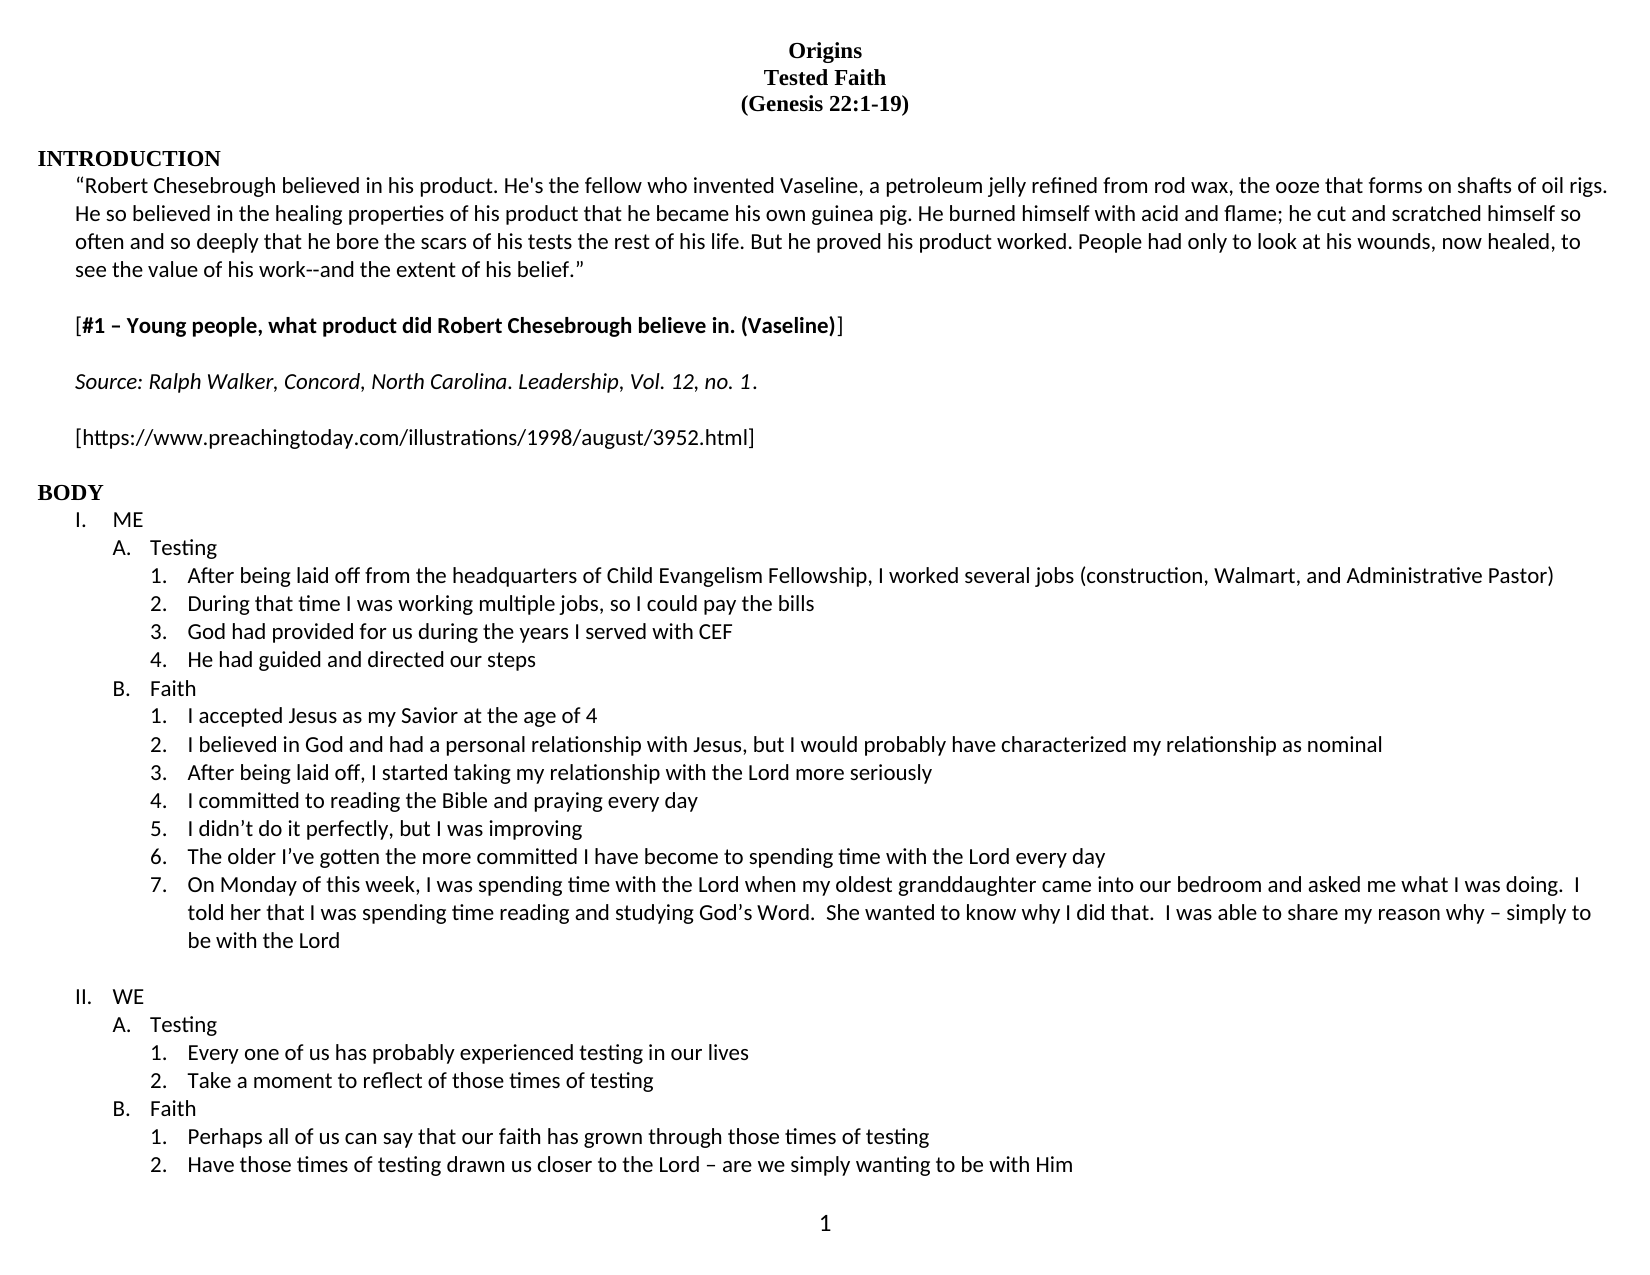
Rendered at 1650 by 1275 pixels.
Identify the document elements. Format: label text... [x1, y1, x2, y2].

text [#1 – Young people, what product did Robert Chesebrough believe in. (Vaseline)] [75, 311, 1612, 339]
text BODY [37, 479, 1612, 506]
list After being laid off, I started taking my relationship with the Lord more seriously [150, 758, 1612, 786]
text “Robert Chesebrough believed in his product. He's the fellow who invented Vaseline, a petroleum jelly refined from rod wax, the ooze that forms on shafts of oil rigs. He so believed in the healing properties of his product that he became his own guinea pig. He burned himself with acid and flame; he cut and scratched himself so often and so deeply that he bore the scars of his tests the rest of his life. But he proved his product worked. People had only to look at his wounds, now healed, to see the value of his work--and the extent of his belief.” [75, 171, 1612, 283]
list Faith [112, 1094, 1612, 1122]
list Testing [112, 533, 1612, 562]
list ME [75, 506, 1612, 533]
list Perhaps all of us can say that our faith has grown through those times of testing [150, 1122, 1612, 1150]
list I didn’t do it perfectly, but I was improving [150, 814, 1612, 842]
list Testing [112, 1010, 1612, 1038]
list I accepted Jesus as my Savior at the age of 4 [150, 702, 1612, 730]
list He had guided and directed our steps [150, 646, 1612, 674]
list During that time I was working multiple jobs, so I could pay the bills [150, 589, 1612, 618]
list Take a moment to reflect of those times of testing [150, 1066, 1612, 1094]
list Faith [112, 674, 1612, 702]
list WE [75, 982, 1612, 1010]
text Tested Faith [37, 64, 1612, 90]
list I believed in God and had a personal relationship with Jesus, but I would probably have characterized my relationship as nominal [150, 730, 1612, 758]
list God had provided for us during the years I served with CEF [150, 618, 1612, 646]
list I committed to reading the Bible and praying every day [150, 786, 1612, 814]
list The older I’ve gotten the more committed I have become to spending time with the Lord every day [150, 842, 1612, 870]
text [https://www.preachingtoday.com/illustrations/1998/august/3952.html] [75, 423, 1612, 451]
list On Monday of this week, I was spending time with the Lord when my oldest granddaughter came into our bedroom and asked me what I was doing. I told her that I was spending time reading and studying God’s Word. She wanted to know why I did that. I was able to share my reason why – simply to be with the Lord [150, 870, 1612, 954]
text INTRODUCTION [37, 144, 1612, 171]
text (Genesis 22:1-19) [37, 90, 1612, 117]
list Every one of us has probably experienced testing in our lives [150, 1038, 1612, 1066]
text Source: Ralph Walker, Concord, North Carolina. Leadership, Vol. 12, no. 1. [75, 367, 1612, 395]
list After being laid off from the headquarters of Child Evangelism Fellowship, I worked several jobs (construction, Walmart, and Administrative Pastor) [150, 562, 1612, 589]
list Have those times of testing drawn us closer to the Lord – are we simply wanting to be with Him [150, 1150, 1612, 1178]
text Origins [37, 37, 1612, 64]
